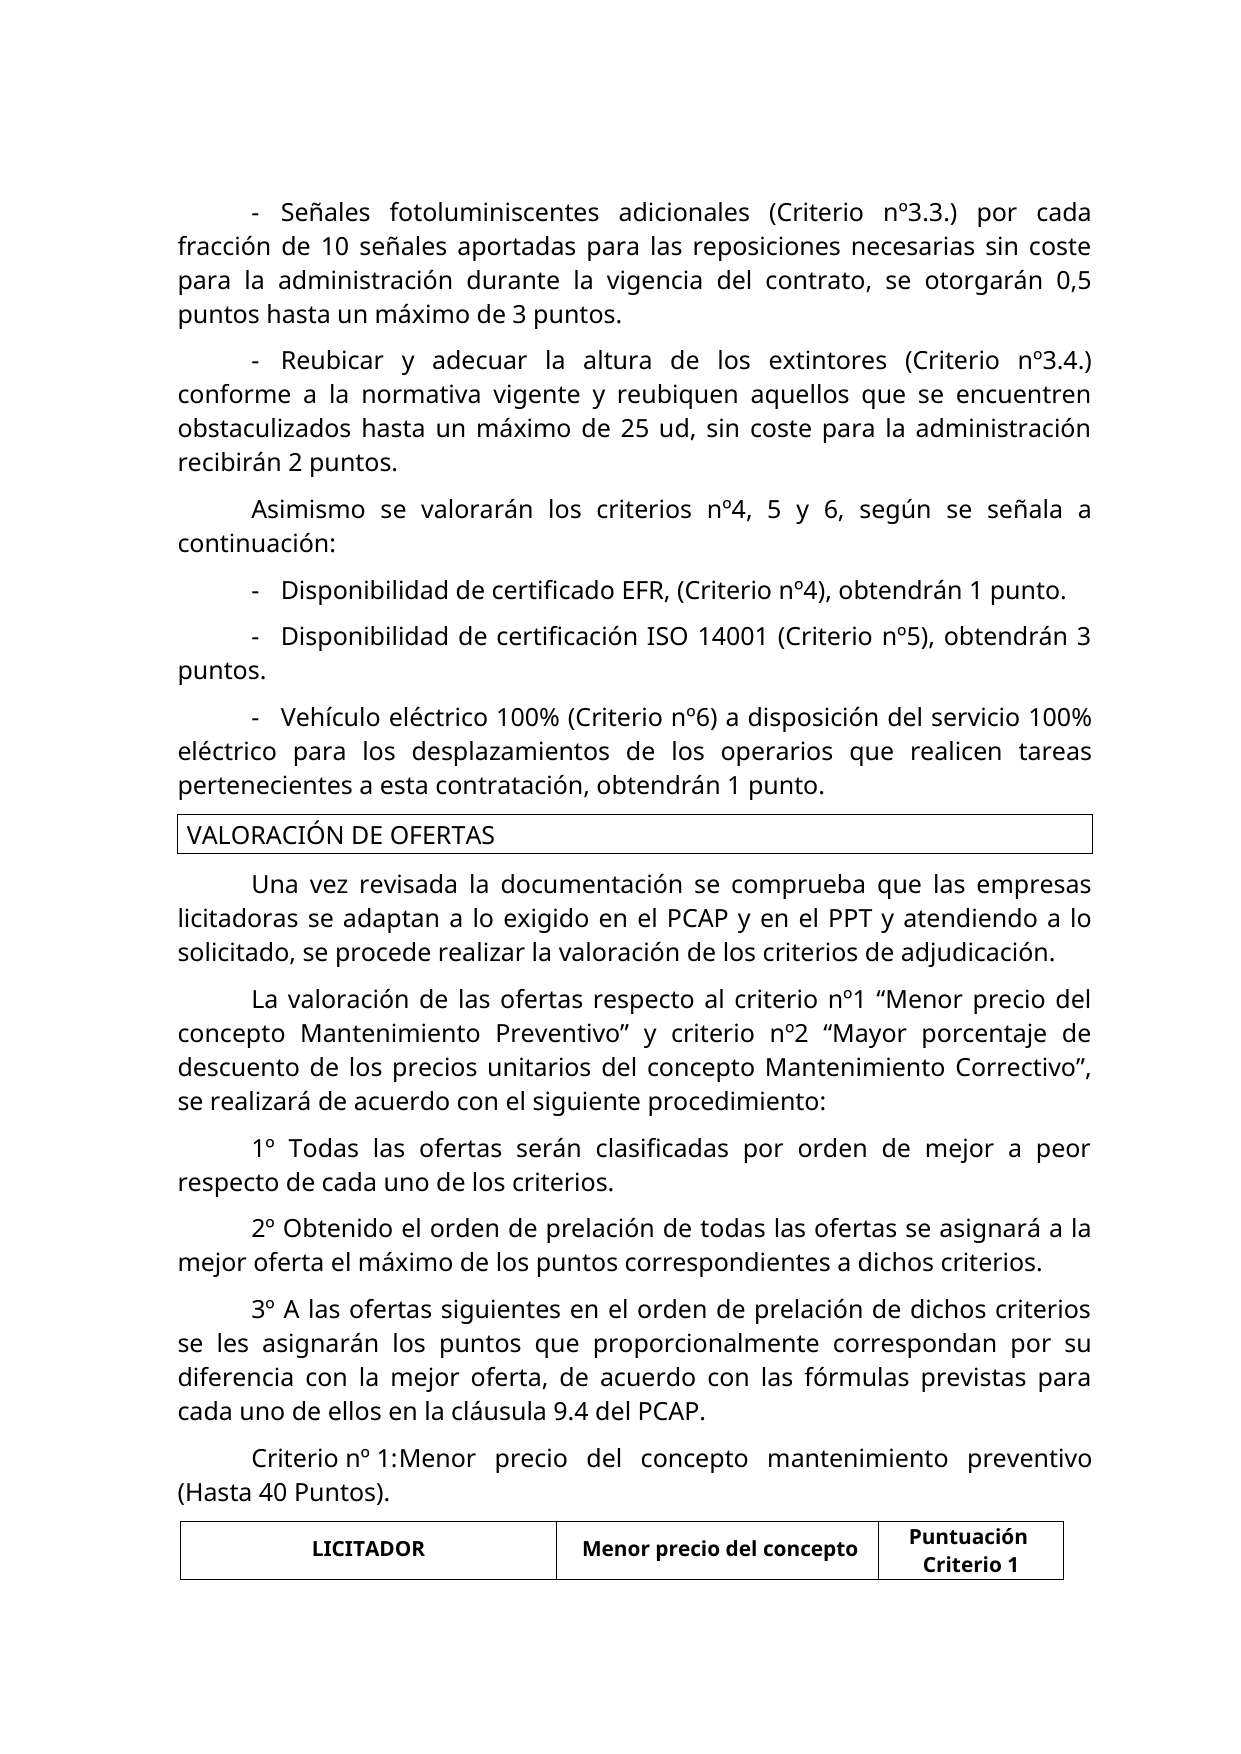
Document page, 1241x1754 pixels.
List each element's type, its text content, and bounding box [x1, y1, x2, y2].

text 3º A las ofertas siguientes en el orden de prelación de dichos criterios se les asignarán los puntos que proporcionalmente correspondan por su diferencia con la mejor oferta, de acuerdo con las fórmulas previstas para cada uno de ellos en la cláusula 9.4 del PCAP. [177, 1292, 1093, 1428]
list Disponibilidad de certificado EFR, (Criterio nº4), obtendrán 1 punto. [177, 572, 1093, 606]
text 1º Todas las ofertas serán clasificadas por orden de mejor a peor respecto de cada uno de los criterios. [177, 1130, 1093, 1198]
list Vehículo eléctrico 100% (Criterio nº6) a disposición del servicio 100% eléctrico para los desplazamientos de los operarios que realicen tareas pertenecientes a esta contratación, obtendrán 1 punto. [177, 699, 1093, 802]
text Una vez revisada la documentación se comprueba que las empresas licitadoras se adaptan a lo exigido en el PCAP y en el PPT y atendiendo a lo solicitado, se procede realizar la valoración de los criterios de adjudicación. [177, 867, 1093, 969]
table_header Menor precio del concepto [557, 1522, 878, 1579]
text Asimismo se valorarán los criterios nº4, 5 y 6, según se señala a continuación: [177, 492, 1093, 560]
text VALORACIÓN DE OFERTAS [178, 815, 1092, 853]
list Reubicar y adecuar la altura de los extintores (Criterio nº3.4.) conforme a la normativa vigente y reubiquen aquellos que se encuentren obstaculizados hasta un máximo de 25 ud, sin coste para la administración recibirán 2 puntos. [177, 343, 1093, 479]
text La valoración de las ofertas respecto al criterio nº1 “Menor precio del concepto Mantenimiento Preventivo” y criterio nº2 “Mayor porcentaje de descuento de los precios unitarios del concepto Mantenimiento Correctivo”, se realizará de acuerdo con el siguiente procedimiento: [177, 982, 1093, 1118]
table_header LICITADOR [181, 1522, 556, 1579]
list Disponibilidad de certificación ISO 14001 (Criterio nº5), obtendrán 3 puntos. [177, 619, 1093, 687]
list Señales fotoluminiscentes adicionales (Criterio nº3.3.) por cada fracción de 10 señales aportadas para las reposiciones necesarias sin coste para la administración durante la vigencia del contrato, se otorgarán 0,5 puntos hasta un máximo de 3 puntos. [177, 194, 1093, 330]
text 2º Obtenido el orden de prelación de todas las ofertas se asignará a la mejor oferta el máximo de los puntos correspondientes a dichos criterios. [177, 1211, 1093, 1279]
text Criterio nº 1: Menor precio del concepto mantenimiento preventivo (Hasta 40 Puntos). [177, 1440, 1093, 1508]
table_header Puntuación Criterio 1 [879, 1522, 1063, 1579]
